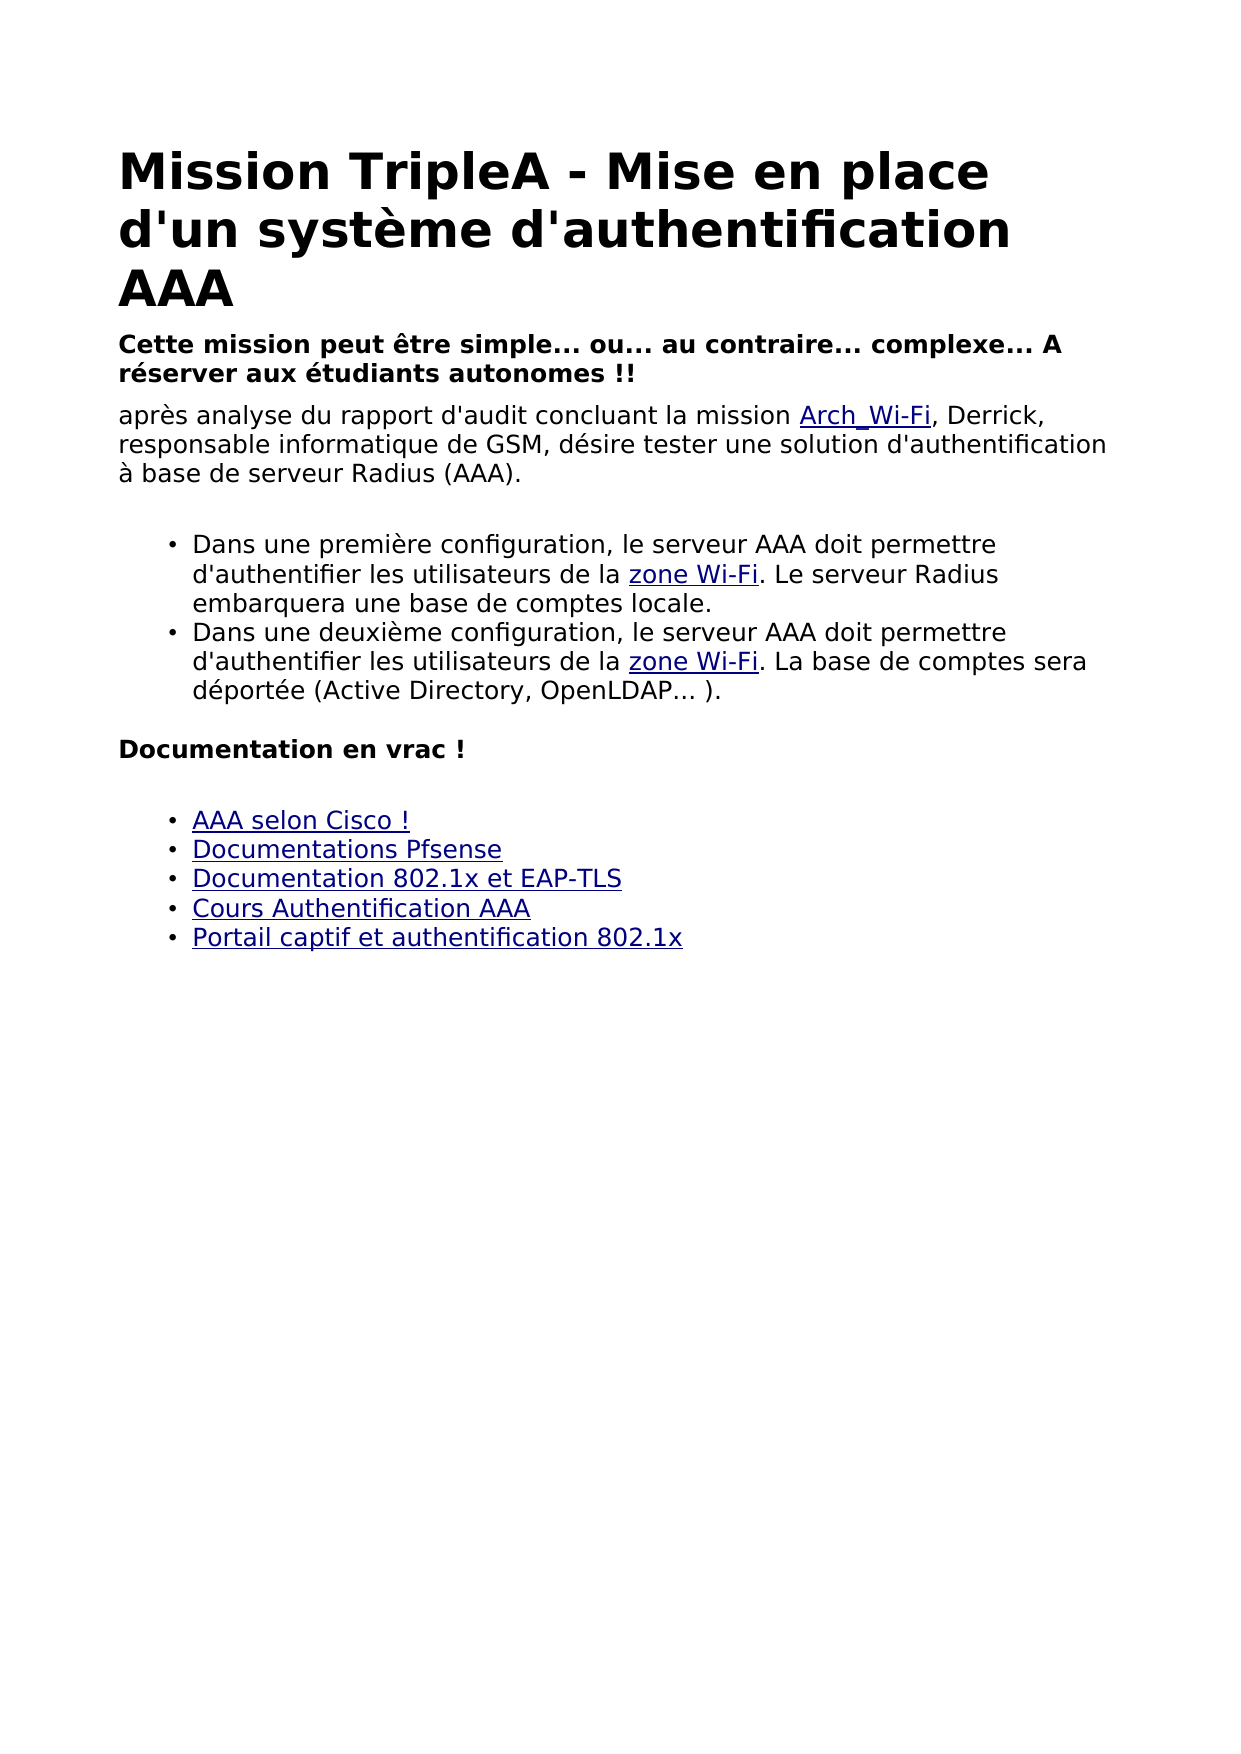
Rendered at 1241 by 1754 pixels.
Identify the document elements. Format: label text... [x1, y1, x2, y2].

text après analyse du rapport d'audit concluant la mission Arch_Wi-Fi, Derrick, responsable informatique de GSM, désire tester une solution d'authentification à base de serveur Radius (AAA). [118, 401, 1122, 489]
list AAA selon Cisco ! [177, 806, 1122, 835]
subtitle Mission TripleA - Mise en place d'un système d'authentification AAA [118, 143, 1122, 318]
list Documentations Pfsense [177, 835, 1122, 864]
list Portail captif et authentification 802.1x [177, 923, 1122, 952]
text Cette mission peut être simple... ou... au contraire... complexe... A réserver aux étudiants autonomes !! [118, 330, 1122, 389]
list Dans une première configuration, le serveur AAA doit permettre d'authentifier les utilisateurs de la zone Wi-Fi. Le serveur Radius embarquera une base de comptes locale. [177, 531, 1122, 618]
text Documentation en vrac ! [118, 735, 1122, 764]
list Dans une deuxième configuration, le serveur AAA doit permettre d'authentifier les utilisateurs de la zone Wi-Fi. La base de comptes sera déportée (Active Directory, OpenLDAP... ). [177, 618, 1122, 706]
list Documentation 802.1x et EAP-TLS [177, 864, 1122, 894]
list Cours Authentification AAA [177, 894, 1122, 923]
